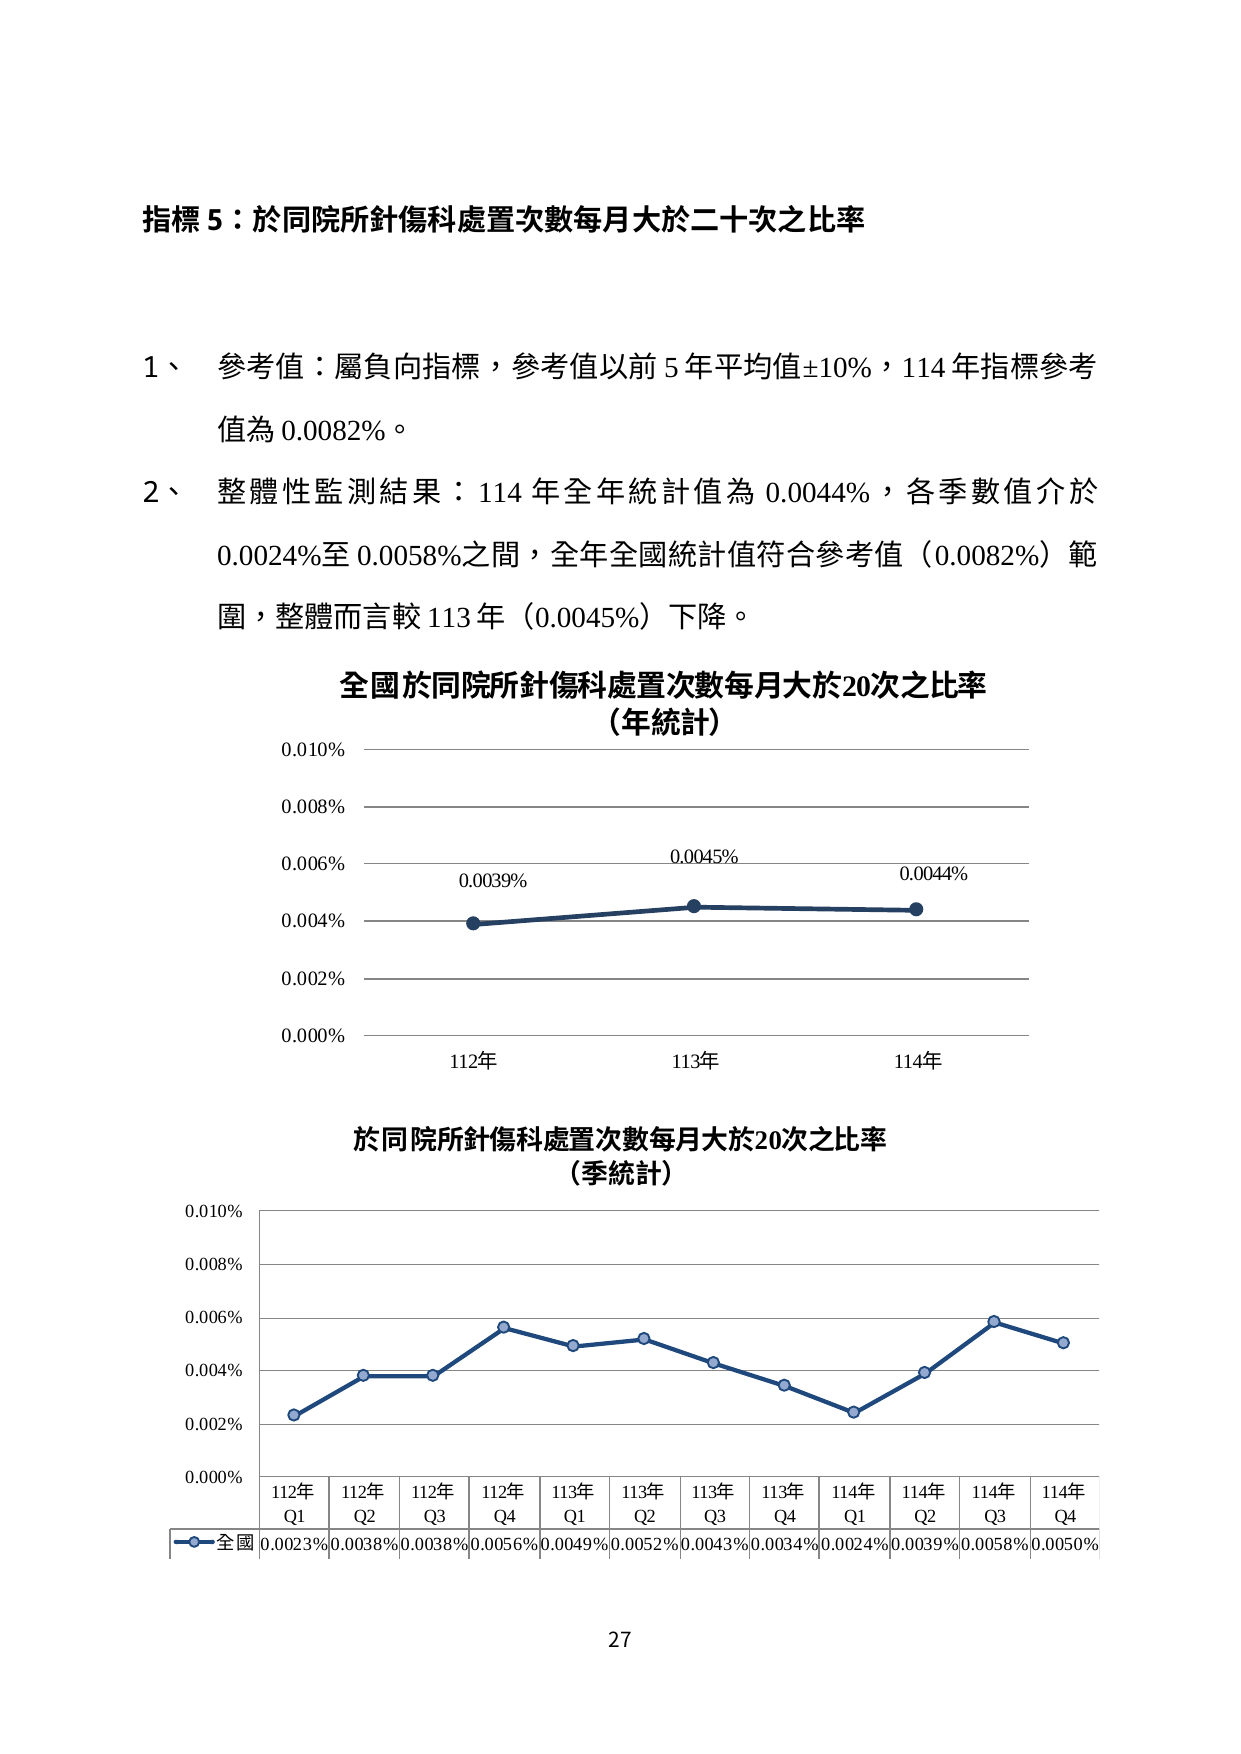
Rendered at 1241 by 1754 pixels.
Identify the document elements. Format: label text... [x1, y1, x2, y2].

list 參考值：屬負向指標，參考值以前5年平均值±10%，114年指標參考值為0.0082%。 [142, 323, 1098, 448]
subtitle 指標5：於同院所針傷科處置次數每月大於二十次之比率 [142, 176, 1098, 238]
list 整體性監測結果：114年全年統計值為0.0044%，各季數值介於0.0024%至0.0058%之間，全年全國統計值符合參考值（0.0082%）範圍，整體而言較113年（0.0045%）下降。 [142, 448, 1098, 636]
